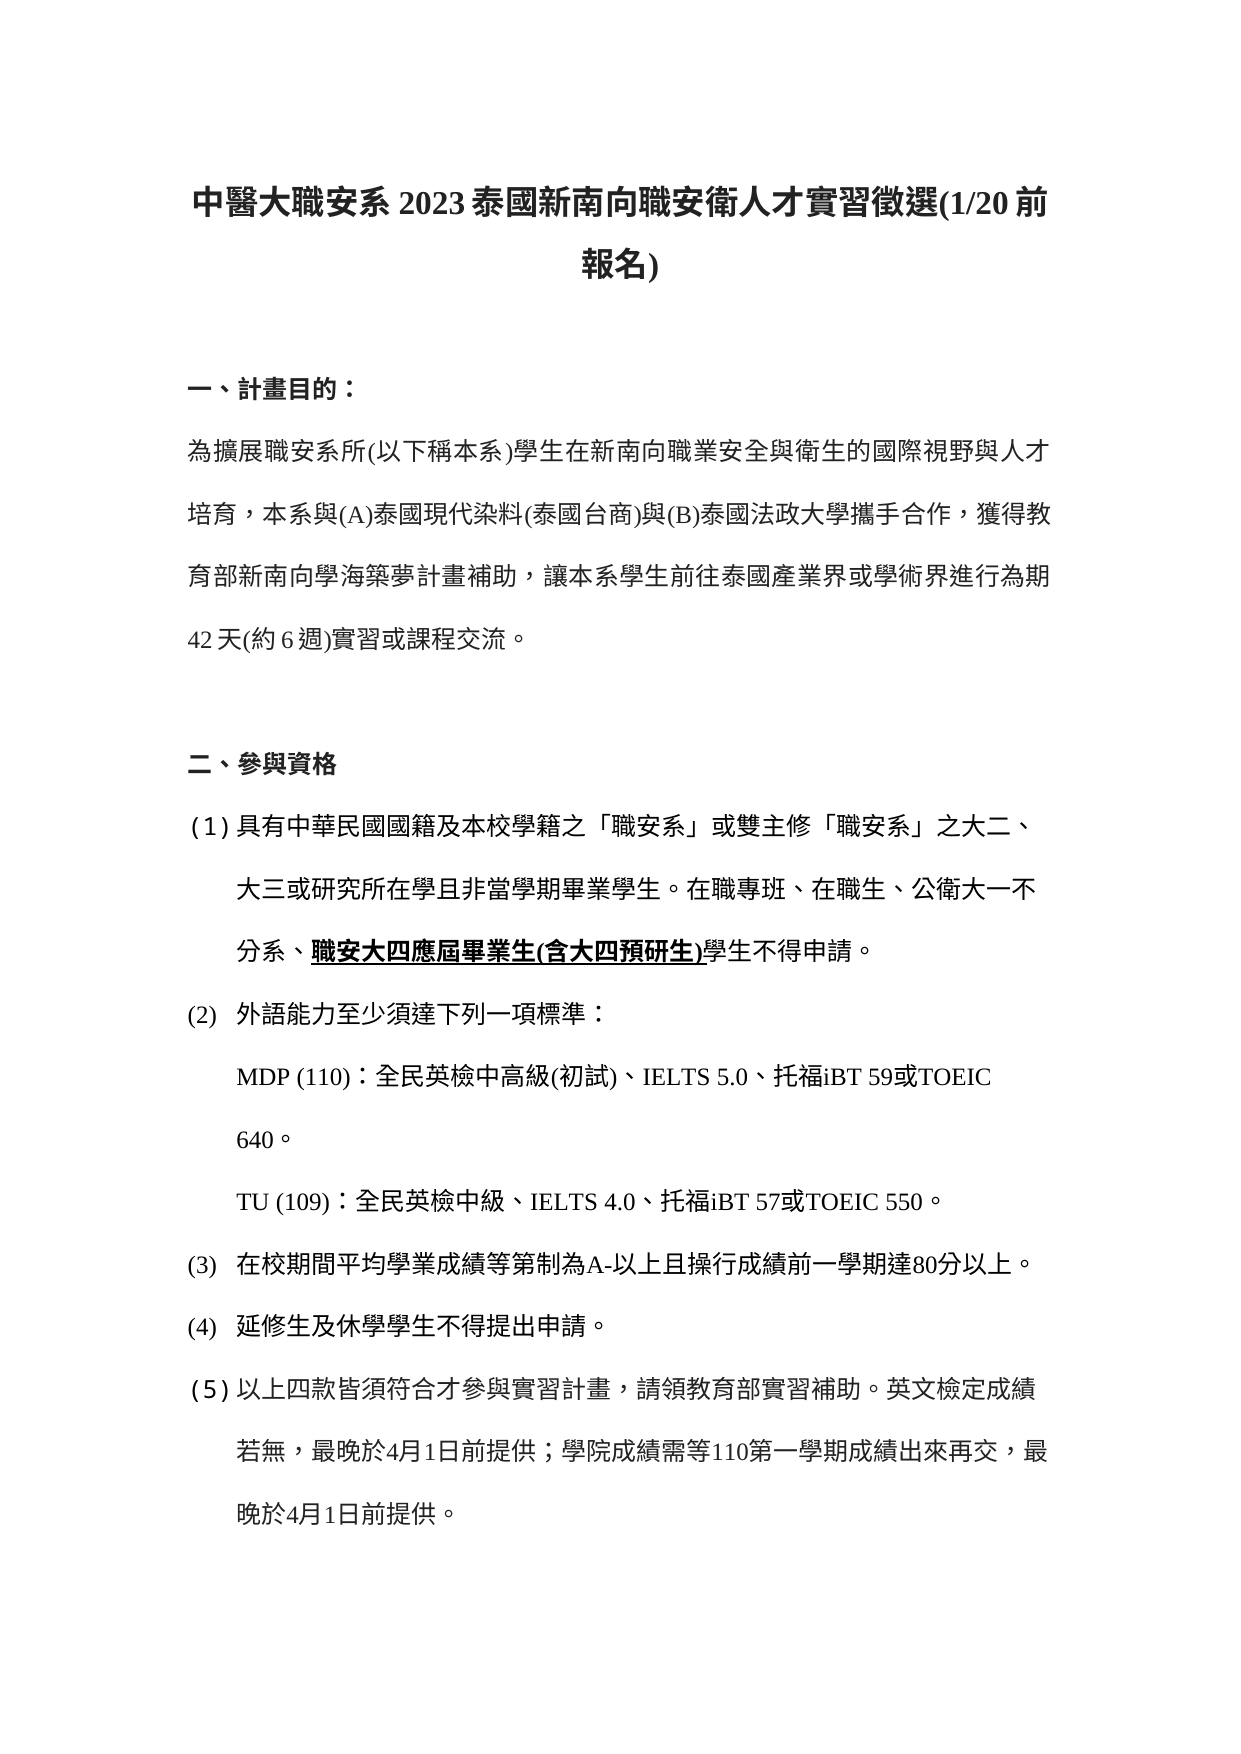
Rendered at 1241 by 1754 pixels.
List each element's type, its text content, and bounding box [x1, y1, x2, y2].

text 一、計畫目的： [187, 346, 1053, 408]
list 具有中華民國國籍及本校學籍之「職安系」或雙主修「職安系」之大二、大三或研究所在學且非當學期畢業學生。在職專班、在職生、公衛大一不分系、職安大四應屆畢業生(含大四預研生)學生不得申請。 [187, 783, 1053, 971]
list 外語能力至少須達下列一項標準： MDP (110)：全民英檢中高級(初試)、IELTS 5.0、托福iBT 59或TOEIC 640。 TU (109)：全民英檢中級、IELTS 4.0、托福iBT 57或TOEIC 550。 [187, 971, 1053, 1221]
list 在校期間平均學業成績等第制為A-以上且操行成績前一學期達80分以上。 [187, 1221, 1053, 1283]
text 中醫大職安系2023泰國新南向職安衛人才實習徵選(1/20前報名) [187, 158, 1053, 283]
text 為擴展職安系所(以下稱本系)學生在新南向職業安全與衛生的國際視野與人才培育，本系與(A)泰國現代染料(泰國台商)與(B)泰國法政大學攜手合作，獲得教育部新南向學海築夢計畫補助，讓本系學生前往泰國產業界或學術界進行為期42天(約6週)實習或課程交流。 [187, 408, 1053, 658]
text 二、參與資格 [187, 721, 1053, 783]
list 以上四款皆須符合才參與實習計畫，請領教育部實習補助。英文檢定成績若無，最晚於4月1日前提供；學院成績需等110第一學期成績出來再交，最晚於4月1日前提供。 [187, 1346, 1053, 1533]
list 延修生及休學學生不得提出申請。 [187, 1283, 1053, 1346]
